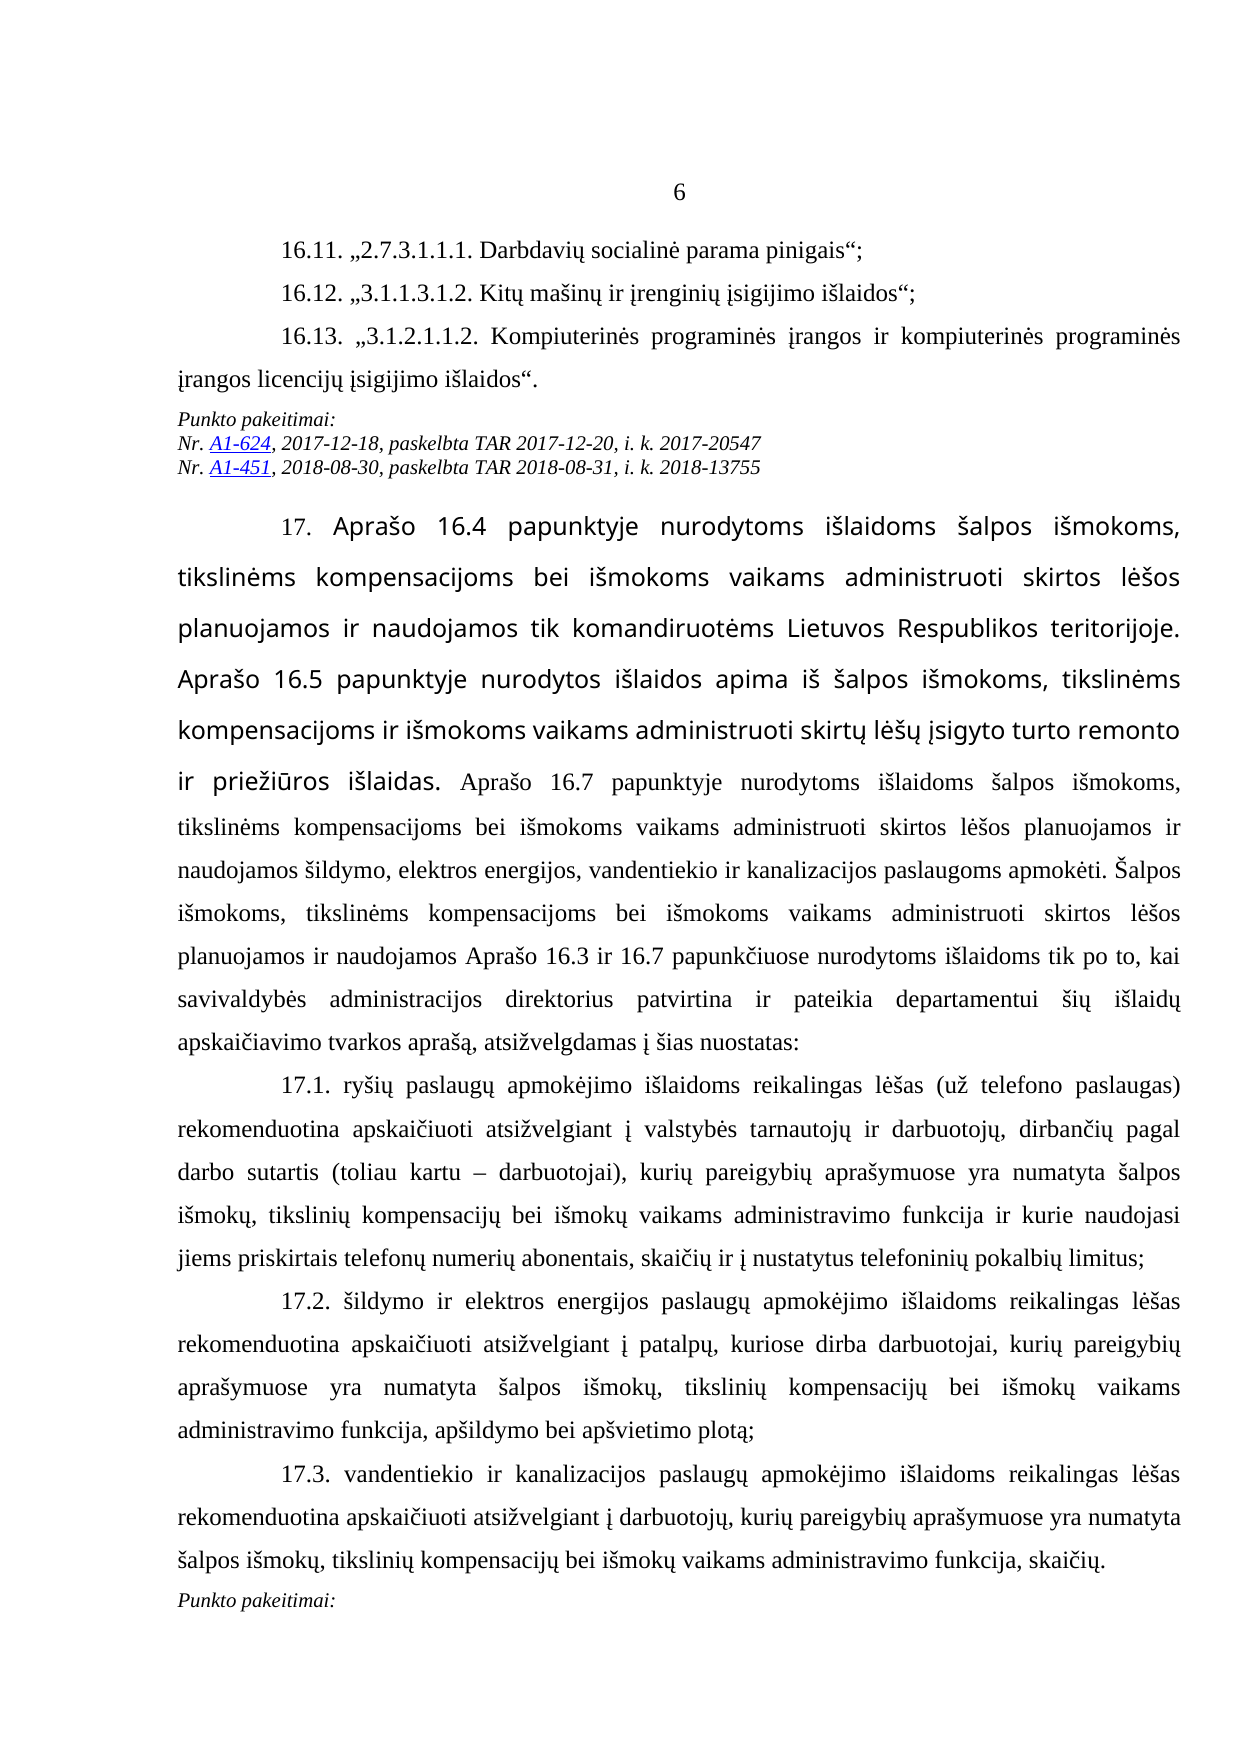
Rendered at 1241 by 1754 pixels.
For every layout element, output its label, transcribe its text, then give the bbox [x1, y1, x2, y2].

text Punkto pakeitimai: [177, 407, 1181, 431]
text 17.1. ryšių paslaugų apmokėjimo išlaidoms reikalingas lėšas (už telefono paslaugas) rekomenduotina apskaičiuoti atsižvelgiant į valstybės tarnautojų ir darbuotojų, dirbančių pagal darbo sutartis (toliau kartu – darbuotojai), kurių pareigybių aprašymuose yra numatyta šalpos išmokų, tikslinių kompensacijų bei išmokų vaikams administravimo funkcija ir kurie naudojasi jiems priskirtais telefonų numerių abonentais, skaičių ir į nustatytus telefoninių pokalbių limitus; [177, 1071, 1181, 1272]
text 16.11. „2.7.3.1.1.1. Darbdavių socialinė parama pinigais“; [177, 235, 1181, 263]
text 17. Aprašo 16.4 papunktyje nurodytoms išlaidoms šalpos išmokoms, tikslinėms kompensacijoms bei išmokoms vaikams administruoti skirtos lėšos planuojamos ir naudojamos tik komandiruotėms Lietuvos Respublikos teritorijoje. Aprašo 16.5 papunktyje nurodytos išlaidos apima iš šalpos išmokoms, tikslinėms kompensacijoms ir išmokoms vaikams administruoti skirtų lėšų įsigyto turto remonto ir priežiūros išlaidas. Aprašo 16.7 papunktyje nurodytoms išlaidoms šalpos išmokoms, tikslinėms kompensacijoms bei išmokoms vaikams administruoti skirtos lėšos planuojamos ir naudojamos šildymo, elektros energijos, vandentiekio ir kanalizacijos paslaugoms apmokėti. Šalpos išmokoms, tikslinėms kompensacijoms bei išmokoms vaikams administruoti skirtos lėšos planuojamos ir naudojamos Aprašo 16.3 ir 16.7 papunkčiuose nurodytoms išlaidoms tik po to, kai savivaldybės administracijos direktorius patvirtina ir pateikia departamentui šių išlaidų apskaičiavimo tvarkos aprašą, atsižvelgdamas į šias nuostatas: [177, 508, 1181, 1056]
text 16.12. „3.1.1.3.1.2. Kitų mašinų ir įrenginių įsigijimo išlaidos“; [177, 278, 1181, 307]
text 16.13. „3.1.2.1.1.2. Kompiuterinės programinės įrangos ir kompiuterinės programinės įrangos licencijų įsigijimo išlaidos“. [177, 321, 1181, 393]
text Nr. A1-624, 2017-12-18, paskelbta TAR 2017-12-20, i. k. 2017-20547 [177, 431, 1181, 455]
text 17.3. vandentiekio ir kanalizacijos paslaugų apmokėjimo išlaidoms reikalingas lėšas rekomenduotina apskaičiuoti atsižvelgiant į darbuotojų, kurių pareigybių aprašymuose yra numatyta šalpos išmokų, tikslinių kompensacijų bei išmokų vaikams administravimo funkcija, skaičių. [177, 1459, 1181, 1574]
text Nr. A1-451, 2018-08-30, paskelbta TAR 2018-08-31, i. k. 2018-13755 [177, 455, 1181, 479]
text Punkto pakeitimai: [177, 1588, 1181, 1612]
text 17.2. šildymo ir elektros energijos paslaugų apmokėjimo išlaidoms reikalingas lėšas rekomenduotina apskaičiuoti atsižvelgiant į patalpų, kuriose dirba darbuotojai, kurių pareigybių aprašymuose yra numatyta šalpos išmokų, tikslinių kompensacijų bei išmokų vaikams administravimo funkcija, apšildymo bei apšvietimo plotą; [177, 1286, 1181, 1444]
